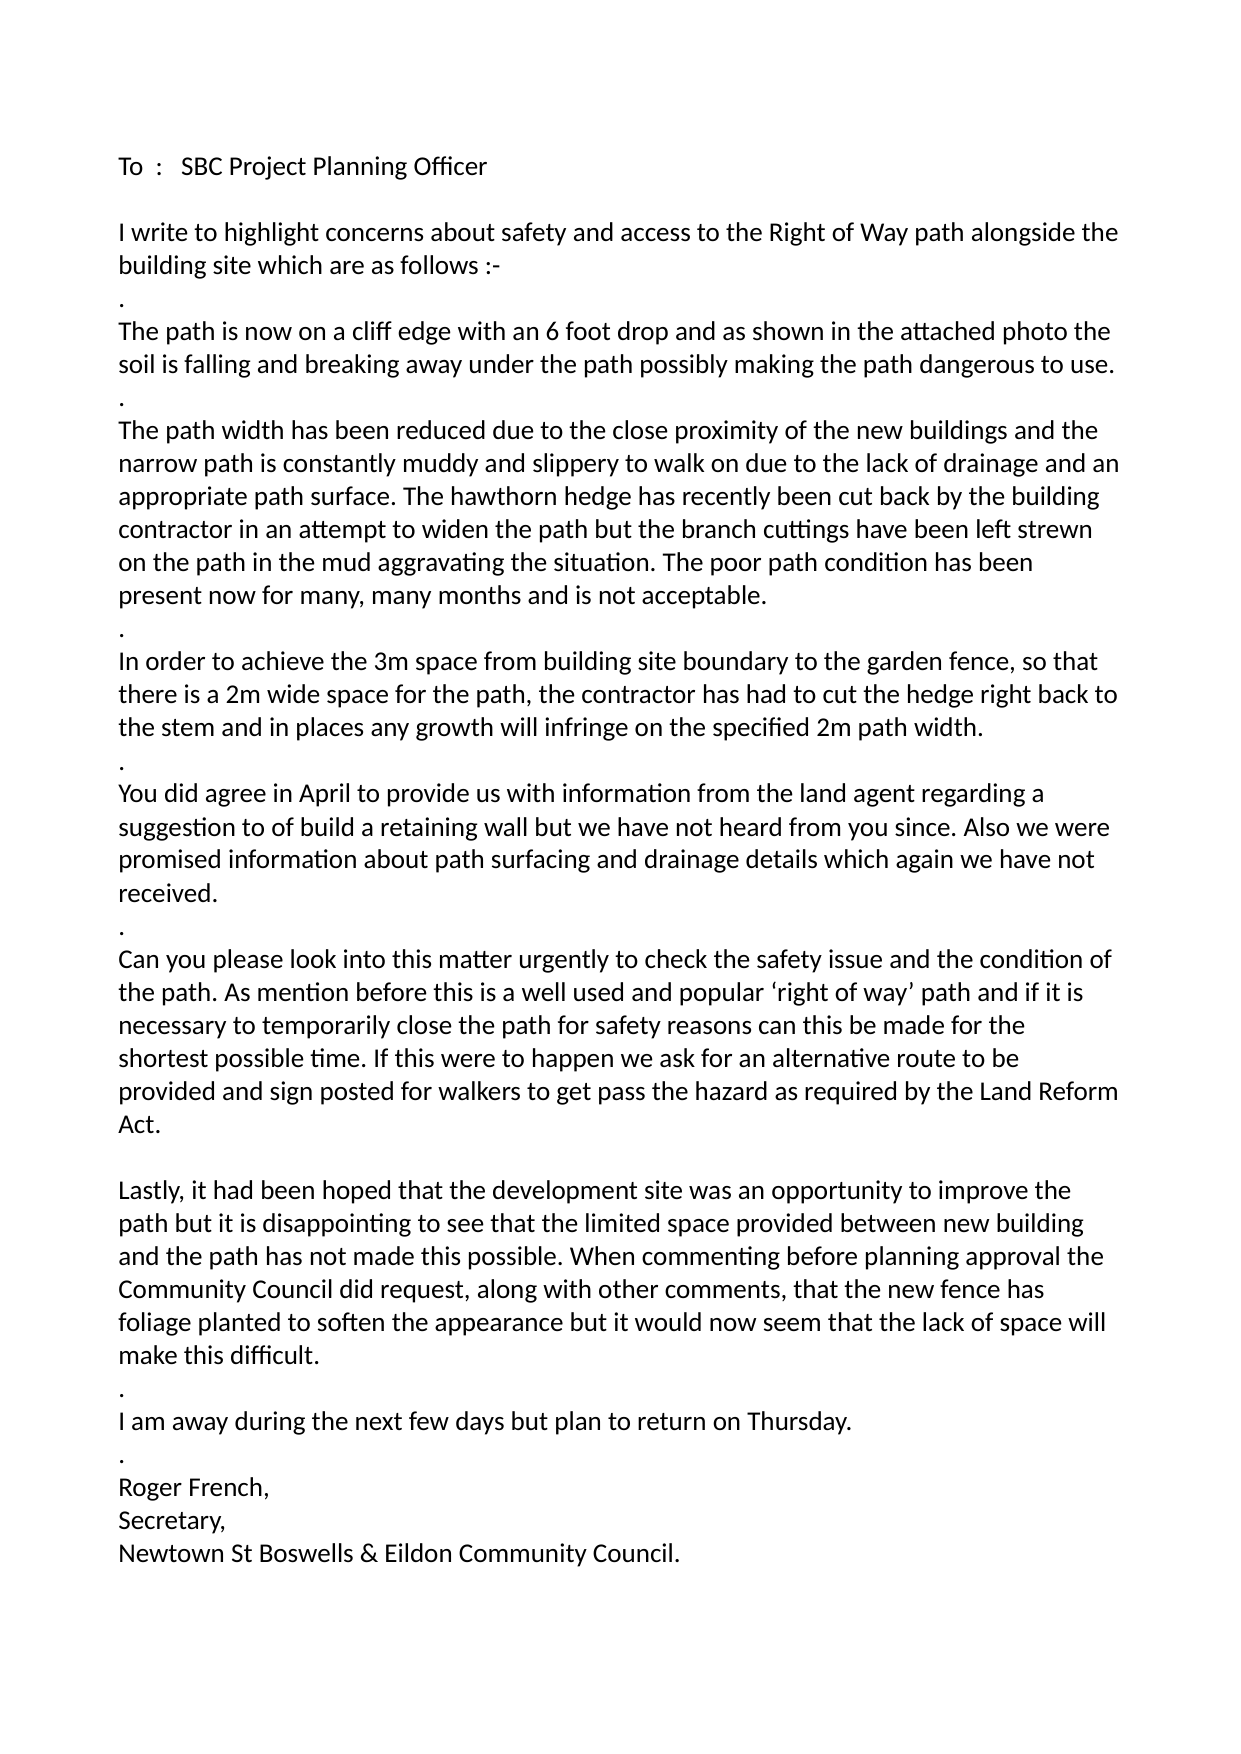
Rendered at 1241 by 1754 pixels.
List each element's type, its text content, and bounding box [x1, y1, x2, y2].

text In order to achieve the 3m space from building site boundary to the garden fence, so that there is a 2m wide space for the path, the contractor has had to cut the hedge right back to the stem and in places any growth will infringe on the specified 2m path width. [118, 644, 1122, 744]
text Newtown St Boswells & Eildon Community Council. [118, 1536, 1122, 1569]
text . [118, 909, 1122, 942]
text Can you please look into this matter urgently to check the safety issue and the condition of the path. As mention before this is a well used and popular ‘right of way’ path and if it is necessary to temporarily close the path for safety reasons can this be made for the shortest possible time. If this were to happen we ask for an alternative route to be provided and sign posted for walkers to get pass the hazard as required by the Land Reform Act. [118, 942, 1122, 1140]
text Secretary, [118, 1503, 1122, 1536]
text . [118, 744, 1122, 777]
text . [118, 380, 1122, 413]
text Lastly, it had been hoped that the development site was an opportunity to improve the path but it is disappointing to see that the limited space provided between new building and the path has not made this possible. When commenting before planning approval the Community Council did request, along with other comments, that the new fence has foliage planted to soften the appearance but it would now seem that the lack of space will make this difficult. [118, 1173, 1122, 1371]
text I am away during the next few days but plan to return on Thursday. [118, 1404, 1122, 1437]
text Roger French, [118, 1470, 1122, 1503]
text The path is now on a cliff edge with an 6 foot drop and as shown in the attached photo the soil is falling and breaking away under the path possibly making the path dangerous to use. [118, 314, 1122, 380]
text You did agree in April to provide us with information from the land agent regarding a suggestion to of build a retaining wall but we have not heard from you since. Also we were promised information about path surfacing and drainage details which again we have not received. [118, 777, 1122, 909]
text . [118, 612, 1122, 644]
text The path width has been reduced due to the close proximity of the new buildings and the narrow path is constantly muddy and slippery to walk on due to the lack of drainage and an appropriate path surface. The hawthorn hedge has recently been cut back by the building contractor in an attempt to widen the path but the branch cuttings have been left strewn on the path in the mud aggravating the situation. The poor path condition has been present now for many, many months and is not acceptable. [118, 413, 1122, 612]
text To : SBC Project Planning Officer [118, 149, 1122, 182]
text . [118, 1371, 1122, 1404]
text . [118, 281, 1122, 314]
text I write to highlight concerns about safety and access to the Right of Way path alongside the building site which are as follows :- [118, 215, 1122, 281]
text . [118, 1437, 1122, 1470]
